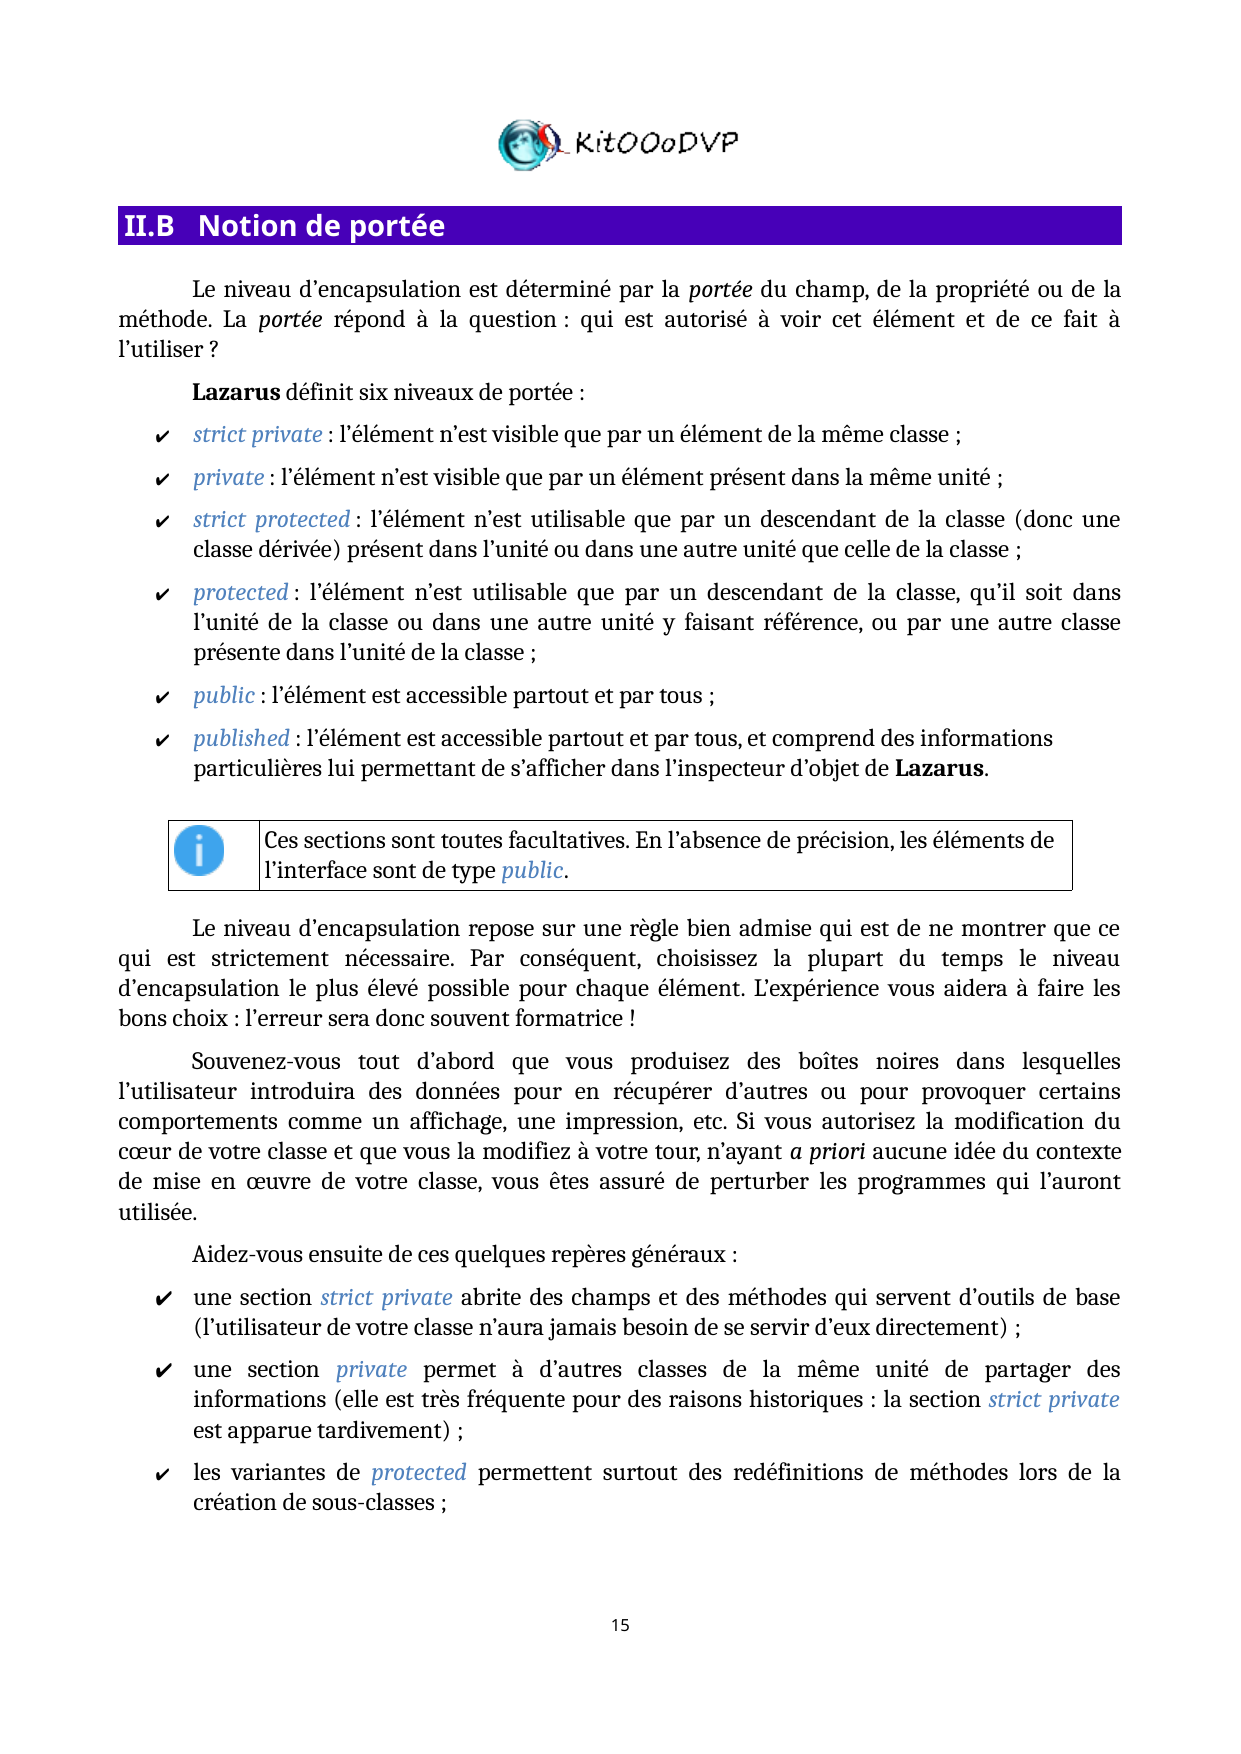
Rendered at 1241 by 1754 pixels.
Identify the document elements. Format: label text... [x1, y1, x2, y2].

picture [174, 825, 224, 876]
table_header [169, 821, 259, 890]
list strict protected : l’élément n’est utilisable que par un descendant de la classe (donc une classe dérivée) présent dans l’unité ou dans une autre unité que celle de la classe ; [156, 505, 1122, 564]
list private : l’élément n’est visible que par un élément présent dans la même unité ; [156, 463, 1122, 491]
list les variantes de protected permettent surtout des redéfinitions de méthodes lors de la création de sous-classes ; [156, 1458, 1122, 1517]
list protected : l’élément n’est utilisable que par un descendant de la classe, qu’il soit dans l’unité de la classe ou dans une autre unité y faisant référence, ou par une autre classe présente dans l’unité de la classe ; [156, 578, 1122, 667]
list public : l’élément est accessible partout et par tous ; [156, 681, 1122, 709]
table_header Ces sections sont toutes facultatives. En l’absence de précision, les éléments de l’interface sont de type public. [260, 821, 1072, 890]
list une section private permet à d’autres classes de la même unité de partager des informations (elle est très fréquente pour des raisons historiques : la section strict private est apparue tardivement) ; [156, 1355, 1122, 1444]
subtitle Notion de portée [118, 206, 1122, 245]
picture [497, 118, 743, 173]
list published : l’élément est accessible partout et par tous, et comprend des informations particulières lui permettant de s’afficher dans l’inspecteur d’objet de Lazarus. [156, 723, 1122, 782]
text Lazarus définit six niveaux de portée : [118, 377, 1122, 406]
list une section strict private abrite des champs et des méthodes qui servent d’outils de base (l’utilisateur de votre classe n’aura jamais besoin de se servir d’eux directement) ; [156, 1283, 1122, 1341]
text Aidez-vous ensuite de ces quelques repères généraux : [118, 1240, 1122, 1269]
text Le niveau d’encapsulation est déterminé par la portée du champ, de la propriété ou de la méthode. La portée répond à la question : qui est autorisé à voir cet élément et de ce fait à l’utiliser ? [118, 275, 1122, 364]
text Souvenez-vous tout d’abord que vous produisez des boîtes noires dans lesquelles l’utilisateur introduira des données pour en récupérer d’autres ou pour provoquer certains comportements comme un affichage, une impression, etc. Si vous autorisez la modification du cœur de votre classe et que vous la modifiez à votre tour, n’ayant a priori aucune idée du contexte de mise en œuvre de votre classe, vous êtes assuré de perturber les programmes qui l’auront utilisée. [118, 1047, 1122, 1226]
text Le niveau d’encapsulation repose sur une règle bien admise qui est de ne montrer que ce qui est strictement nécessaire. Par conséquent, choisissez la plupart du temps le niveau d’encapsulation le plus élevé possible pour chaque élément. L’expérience vous aidera à faire les bons choix : l’erreur sera donc souvent formatrice ! [118, 914, 1122, 1033]
list strict private : l’élément n’est visible que par un élément de la même classe ; [156, 420, 1122, 449]
